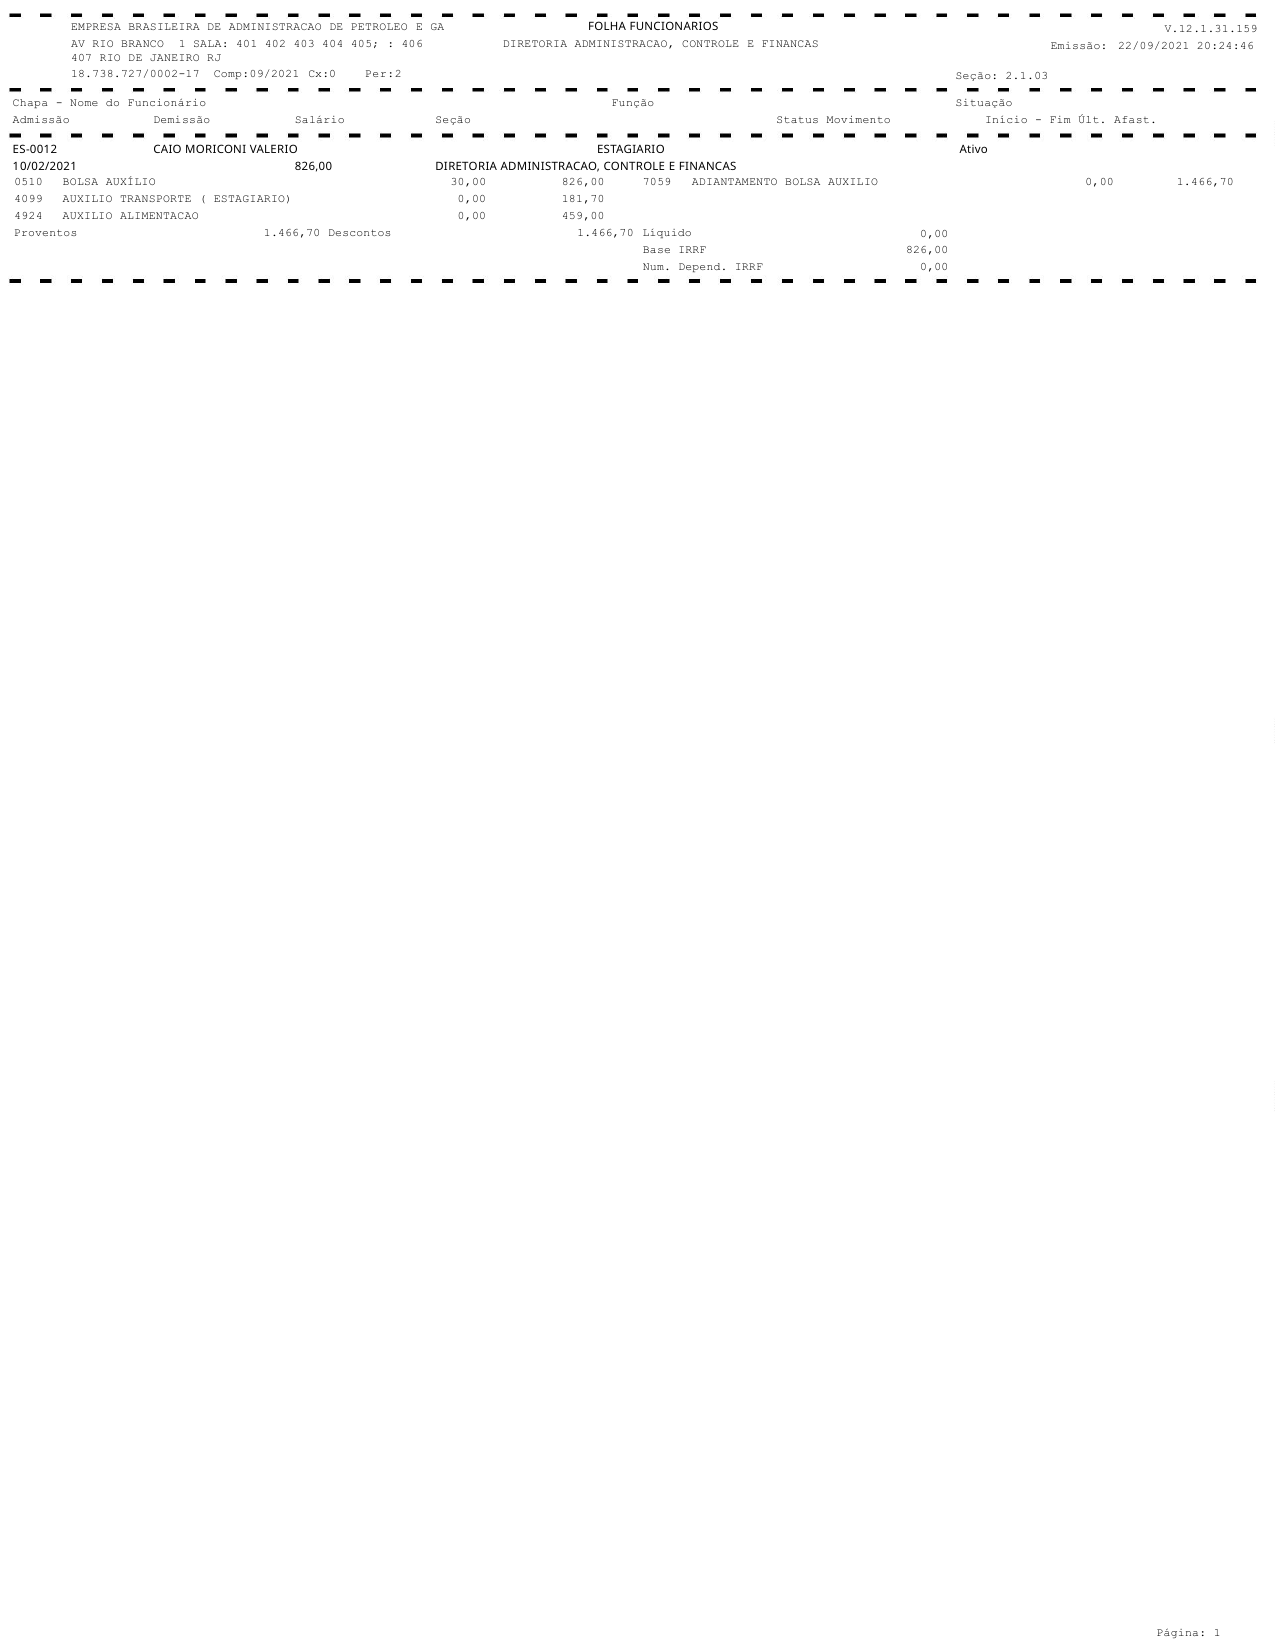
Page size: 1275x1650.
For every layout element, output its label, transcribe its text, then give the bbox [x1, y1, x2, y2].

text 826,00 [906, 243, 966, 257]
text Base IRRF [643, 243, 724, 256]
text BOLSA AUXÍLIO [62, 175, 173, 188]
text FOLHA FUNCIONARIOS [588, 20, 737, 33]
text 7059 [643, 175, 688, 188]
text ADIANTAMENTO BOLSA AUXILIO [692, 175, 903, 188]
text Ativo [959, 143, 1012, 157]
text Chapa - Nome do Funcionário [12, 96, 232, 109]
text ES-0012 [12, 143, 80, 157]
text 0,00 [457, 192, 503, 205]
text 1.466,70 [1177, 175, 1251, 188]
text DIRETORIA ADMINISTRACAO, CONTROLE E FINANCAS [435, 160, 776, 173]
text 181,70 [562, 192, 622, 205]
text Página: 1 [1156, 1626, 1237, 1639]
text AUXILIO ALIMENTACAO [62, 208, 317, 222]
text 30,00 [450, 175, 503, 188]
text Seção: 2.1.03 [955, 68, 1066, 82]
text 0/02/2021 [20, 160, 102, 173]
text CAIO MORICONI VALERIO [153, 143, 363, 157]
text 826,00 [294, 160, 363, 173]
text 0,00 [920, 260, 966, 273]
text 1 [71, 67, 78, 81]
text 07 RIO DE JANEIRO RJ [78, 50, 243, 64]
text Função [611, 96, 672, 109]
text 22/09/2021 20:24:46 [1118, 38, 1275, 52]
text 0,00 [920, 227, 966, 240]
text 4 [14, 192, 21, 205]
text Seção [435, 113, 488, 126]
text Admissão [12, 113, 87, 126]
text Status Movimento [776, 113, 908, 126]
text 510 [21, 175, 60, 188]
text 1.466,70 Líquido [577, 226, 710, 239]
text 1.466,70 Descontos [264, 226, 412, 239]
text 924 [21, 208, 60, 222]
text Início - Fim Últ. Afast. [985, 113, 1182, 126]
text Num. Depend. IRRF [643, 259, 782, 273]
text Emissão: [1050, 38, 1118, 52]
text 0,00 [457, 208, 503, 222]
text Per:2 [364, 67, 419, 81]
text 459,00 [562, 208, 622, 222]
text DIRETORIA ADMINISTRACAO, CONTROLE E FINANCAS [503, 37, 844, 50]
text 826,00 [562, 175, 622, 188]
text 0,00 [1085, 175, 1131, 188]
text 0 [14, 175, 21, 188]
text V.12.1.31.159 [1164, 22, 1275, 35]
text 4 [14, 208, 21, 222]
text Proventos [14, 226, 95, 239]
text 099 [21, 192, 60, 205]
text AV RIO BRANCO 1 SALA: 401 402 403 404 405; : 406 [71, 37, 469, 50]
text AUXILIO TRANSPORTE ( ESTAGIARIO) [62, 192, 317, 205]
text Salário [294, 113, 362, 126]
picture [0, 0, 1275, 1650]
text 8.738.727/0002-17 Comp:09/2021 Cx:0 [78, 67, 361, 81]
text EMPRESA BRASILEIRA DE ADMINISTRACAO DE PETROLEO E GA [71, 20, 469, 33]
text 1 [12, 160, 20, 173]
text Demissão [153, 113, 228, 126]
text ESTAGIARIO [597, 143, 776, 157]
text 4 [71, 50, 78, 64]
text Situação [955, 96, 1066, 109]
